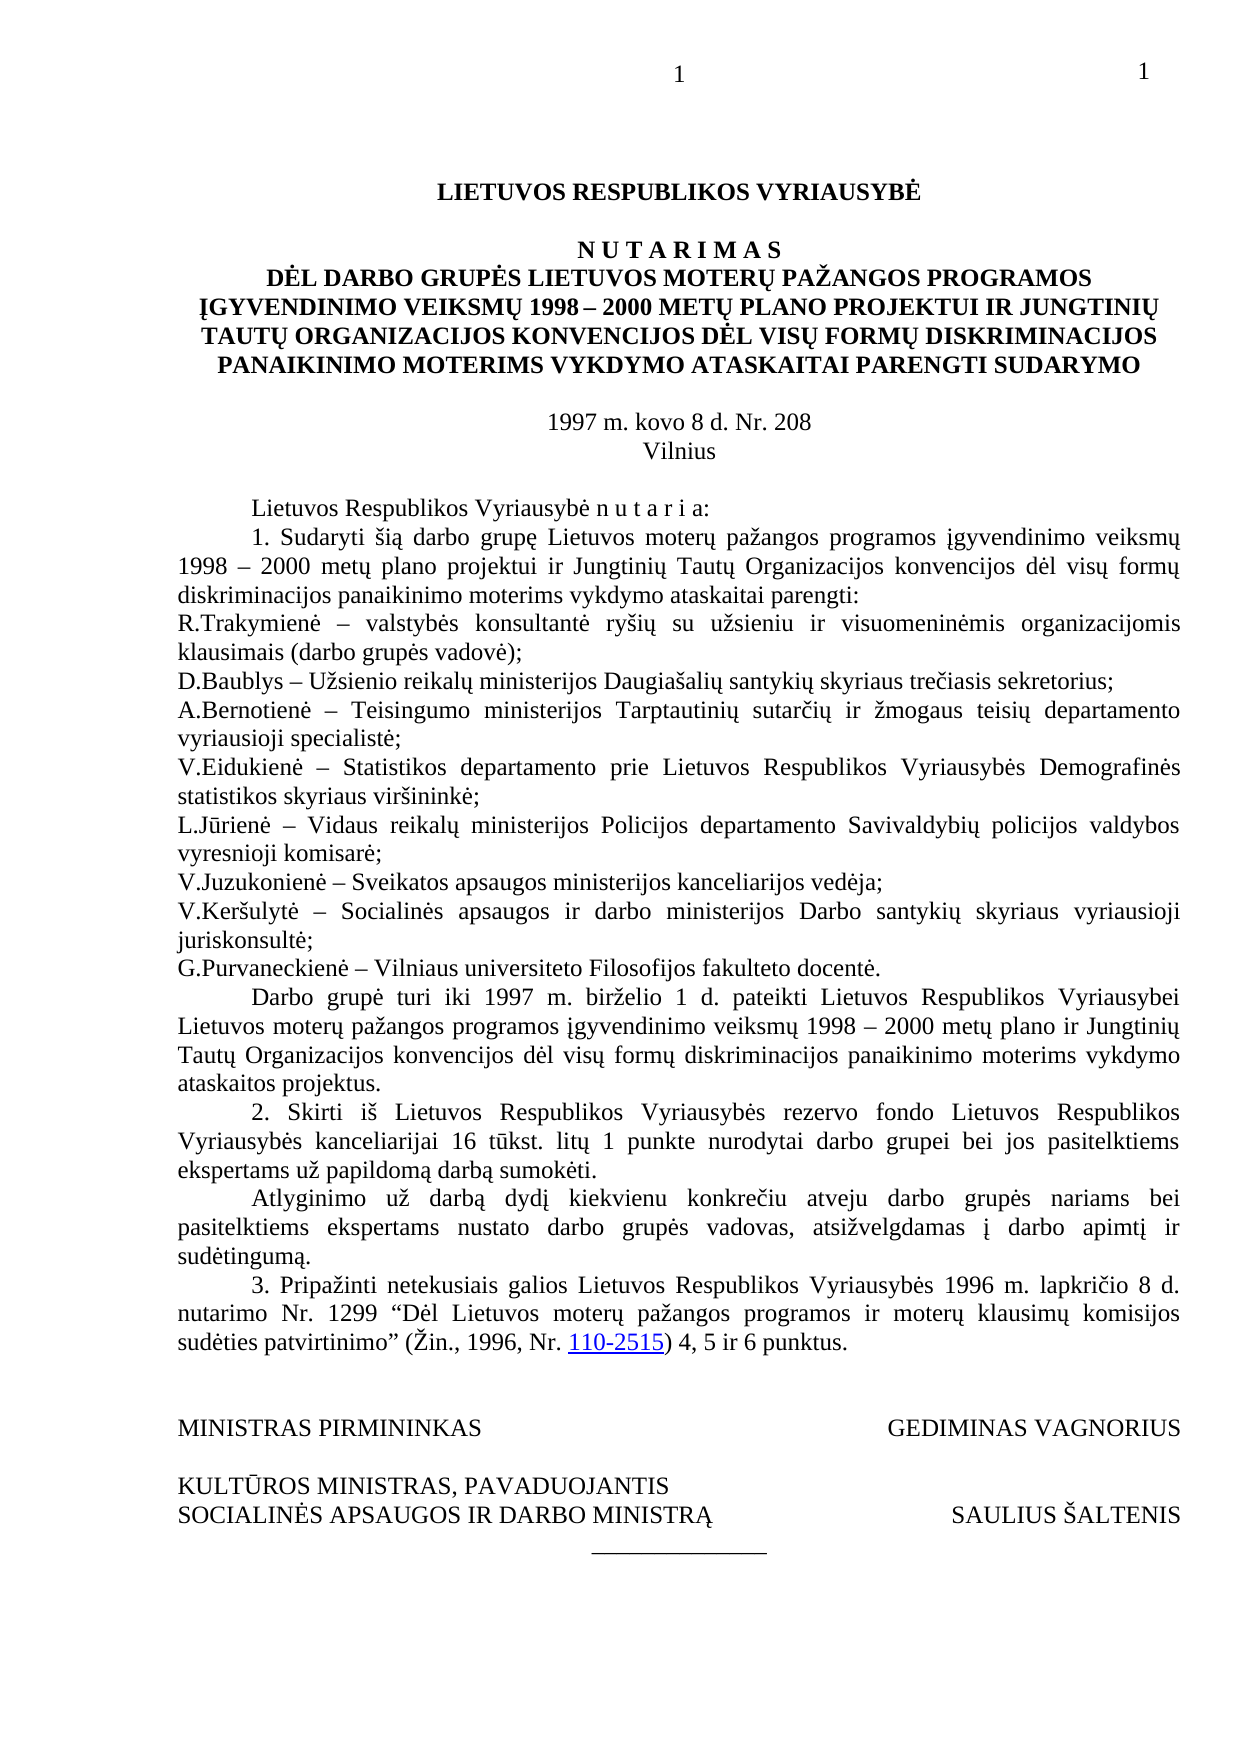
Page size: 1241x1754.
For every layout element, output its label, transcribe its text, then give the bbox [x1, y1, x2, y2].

text Vilnius [177, 436, 1181, 465]
text Atlyginimo už darbą dydį kiekvienu konkrečiu atveju darbo grupės nariams bei pasitelktiems ekspertams nustato darbo grupės vadovas, atsižvelgdamas į darbo apimtį ir sudėtingumą. [177, 1183, 1181, 1270]
text 3. Pripažinti netekusiais galios Lietuvos Respublikos Vyriausybės 1996 m. lapkričio 8 d. nutarimo Nr. 1299 “Dėl Lietuvos moterų pažangos programos ir moterų klausimų komisijos sudėties patvirtinimo” (Žin., 1996, Nr. 110-2515) 4, 5 ir 6 punktus. [177, 1270, 1181, 1356]
text socialinės apsaugos ir darbo ministrą Saulius Šaltenis [177, 1500, 1181, 1528]
text 1997 m. kovo 8 d. Nr. 208 [177, 407, 1181, 436]
text 1. Sudaryti šią darbo grupę Lietuvos moterų pažangos programos įgyvendinimo veiksmų 1998 – 2000 metų plano projektui ir Jungtinių Tautų Organizacijos konvencijos dėl visų formų diskriminacijos panaikinimo moterims vykdymo ataskaitai parengti: [177, 522, 1181, 608]
text N U T A R I M A S [177, 235, 1181, 263]
text ______________ [177, 1528, 1181, 1557]
text V.Juzukonienė – Sveikatos apsaugos ministerijos kanceliarijos vedėja; [177, 867, 1181, 896]
text Darbo grupė turi iki 1997 m. birželio 1 d. pateikti Lietuvos Respublikos Vyriausybei Lietuvos moterų pažangos programos įgyvendinimo veiksmų 1998 – 2000 metų plano ir Jungtinių Tautų Organizacijos konvencijos dėl visų formų diskriminacijos panaikinimo moterims vykdymo ataskaitos projektus. [177, 982, 1181, 1097]
text R.Trakymienė – valstybės konsultantė ryšių su užsieniu ir visuomeninėmis organizacijomis klausimais (darbo grupės vadovė); [177, 608, 1181, 666]
text Ministras Pirmininkas Gediminas Vagnorius [177, 1413, 1181, 1442]
text Kultūros ministras, pavaduojantis [177, 1471, 1181, 1500]
text V.Eidukienė – Statistikos departamento prie Lietuvos Respublikos Vyriausybės Demografinės statistikos skyriaus viršininkė; [177, 752, 1181, 810]
text Lietuvos Respublikos Vyriausybė nutaria: [177, 493, 1181, 522]
text G.Purvaneckienė – Vilniaus universiteto Filosofijos fakulteto docentė. [177, 953, 1181, 982]
text D.Baublys – Užsienio reikalų ministerijos Daugiašalių santykių skyriaus trečiasis sekretorius; [177, 666, 1181, 695]
text V.Keršulytė – Socialinės apsaugos ir darbo ministerijos Darbo santykių skyriaus vyriausioji juriskonsultė; [177, 896, 1181, 953]
text 2. Skirti iš Lietuvos Respublikos Vyriausybės rezervo fondo Lietuvos Respublikos Vyriausybės kanceliarijai 16 tūkst. litų 1 punkte nurodytai darbo grupei bei jos pasitelktiems ekspertams už papildomą darbą sumokėti. [177, 1097, 1181, 1183]
text LIETUVOS RESPUBLIKOS VYRIAUSYBĖ [177, 177, 1181, 206]
text A.Bernotienė – Teisingumo ministerijos Tarptautinių sutarčių ir žmogaus teisių departamento vyriausioji specialistė; [177, 695, 1181, 752]
text DĖL DARBO GRUPĖS LIETUVOS MOTERŲ PAŽANGOS PROGRAMOS ĮGYVENDINIMO VEIKSMŲ 1998 – 2000 METŲ PLANO PROJEKTUI IR JUNGTINIŲ TAUTŲ ORGANIZACIJOS KONVENCIJOS DĖL VISŲ FORMŲ DISKRIMINACIJOS PANAIKINIMO MOTERIMS VYKDYMO ATASKAITAI PARENGTI SUDARYMO [177, 263, 1181, 378]
text L.Jūrienė – Vidaus reikalų ministerijos Policijos departamento Savivaldybių policijos valdybos vyresnioji komisarė; [177, 810, 1181, 867]
